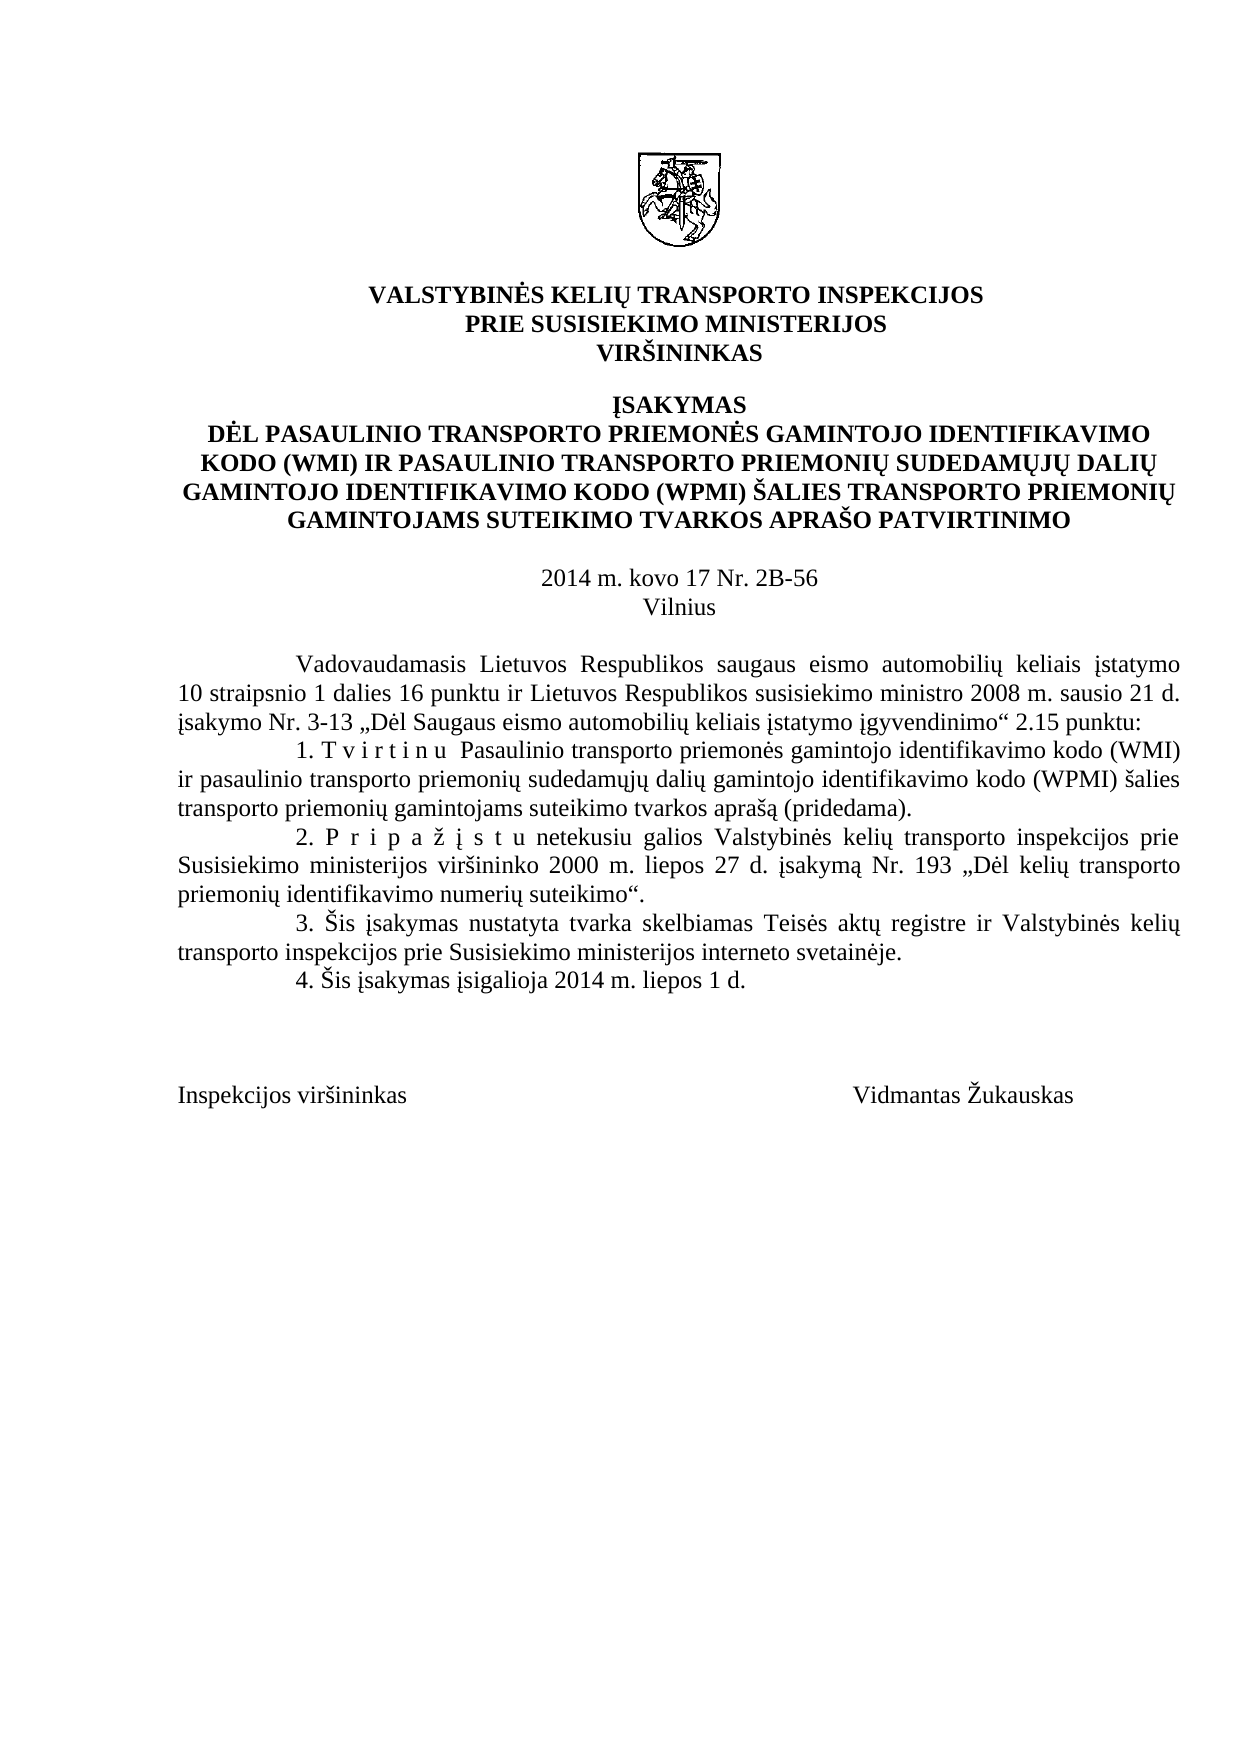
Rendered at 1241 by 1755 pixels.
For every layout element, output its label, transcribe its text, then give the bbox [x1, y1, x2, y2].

text VIRŠININKAS [177, 338, 1181, 366]
text 2014 m. kovo 17 Nr. 2B-56 [177, 563, 1181, 592]
text 1. Tvirtinu Pasaulinio transporto priemonės gamintojo identifikavimo kodo (WMI) ir pasaulinio transporto priemonių sudedamųjų dalių gamintojo identifikavimo kodo (WPMI) šalies transporto priemonių gamintojams suteikimo tvarkos aprašą (pridedama). [177, 736, 1181, 822]
text Vadovaudamasis Lietuvos Respublikos saugaus eismo automobilių keliais įstatymo 10 straipsnio 1 dalies 16 punktu ir Lietuvos Respublikos susisiekimo ministro 2008 m. sausio 21 d. įsakymo Nr. 3-13 „Dėl Saugaus eismo automobilių keliais įstatymo įgyvendinimo“ 2.15 punktu: [177, 649, 1181, 736]
text PRIE SUSISIEKIMO MINISTERIJOS [177, 309, 1181, 338]
text 4. Šis įsakymas įsigalioja 2014 m. liepos 1 d. [177, 966, 1181, 994]
text Inspekcijos viršininkas Vidmantas Žukauskas [177, 1081, 1181, 1109]
text 2. P r i p a ž į s t u netekusiu galios Valstybinės kelių transporto inspekcijos prie Susisiekimo ministerijos viršininko 2000 m. liepos 27 d. įsakymą Nr. 193 „Dėl kelių transporto priemonių identifikavimo numerių suteikimo“. [177, 822, 1181, 908]
text Vilnius [177, 592, 1181, 621]
text ĮSAKYMAS [177, 391, 1181, 419]
text DĖL PASAULINIO TRANSPORTO PRIEMONĖS GAMINTOJO IDENTIFIKAVIMO KODO (WMI) IR PASAULINIO TRANSPORTO PRIEMONIŲ SUDEDAMŲJŲ DALIŲ GAMINTOJO IDENTIFIKAVIMO KODO (WPMI) ŠALIES TRANSPORTO PRIEMONIŲ GAMINTOJAMS SUTEIKIMO TVARKOS APRAŠO PATVIRTINIMO [177, 419, 1181, 534]
text 3. Šis įsakymas nustatyta tvarka skelbiamas Teisės aktų registre ir Valstybinės kelių transporto inspekcijos prie Susisiekimo ministerijos interneto svetainėje. [177, 908, 1181, 966]
text VALSTYBINĖS KELIŲ TRANSPORTO INSPEKCIJOS [177, 280, 1181, 309]
